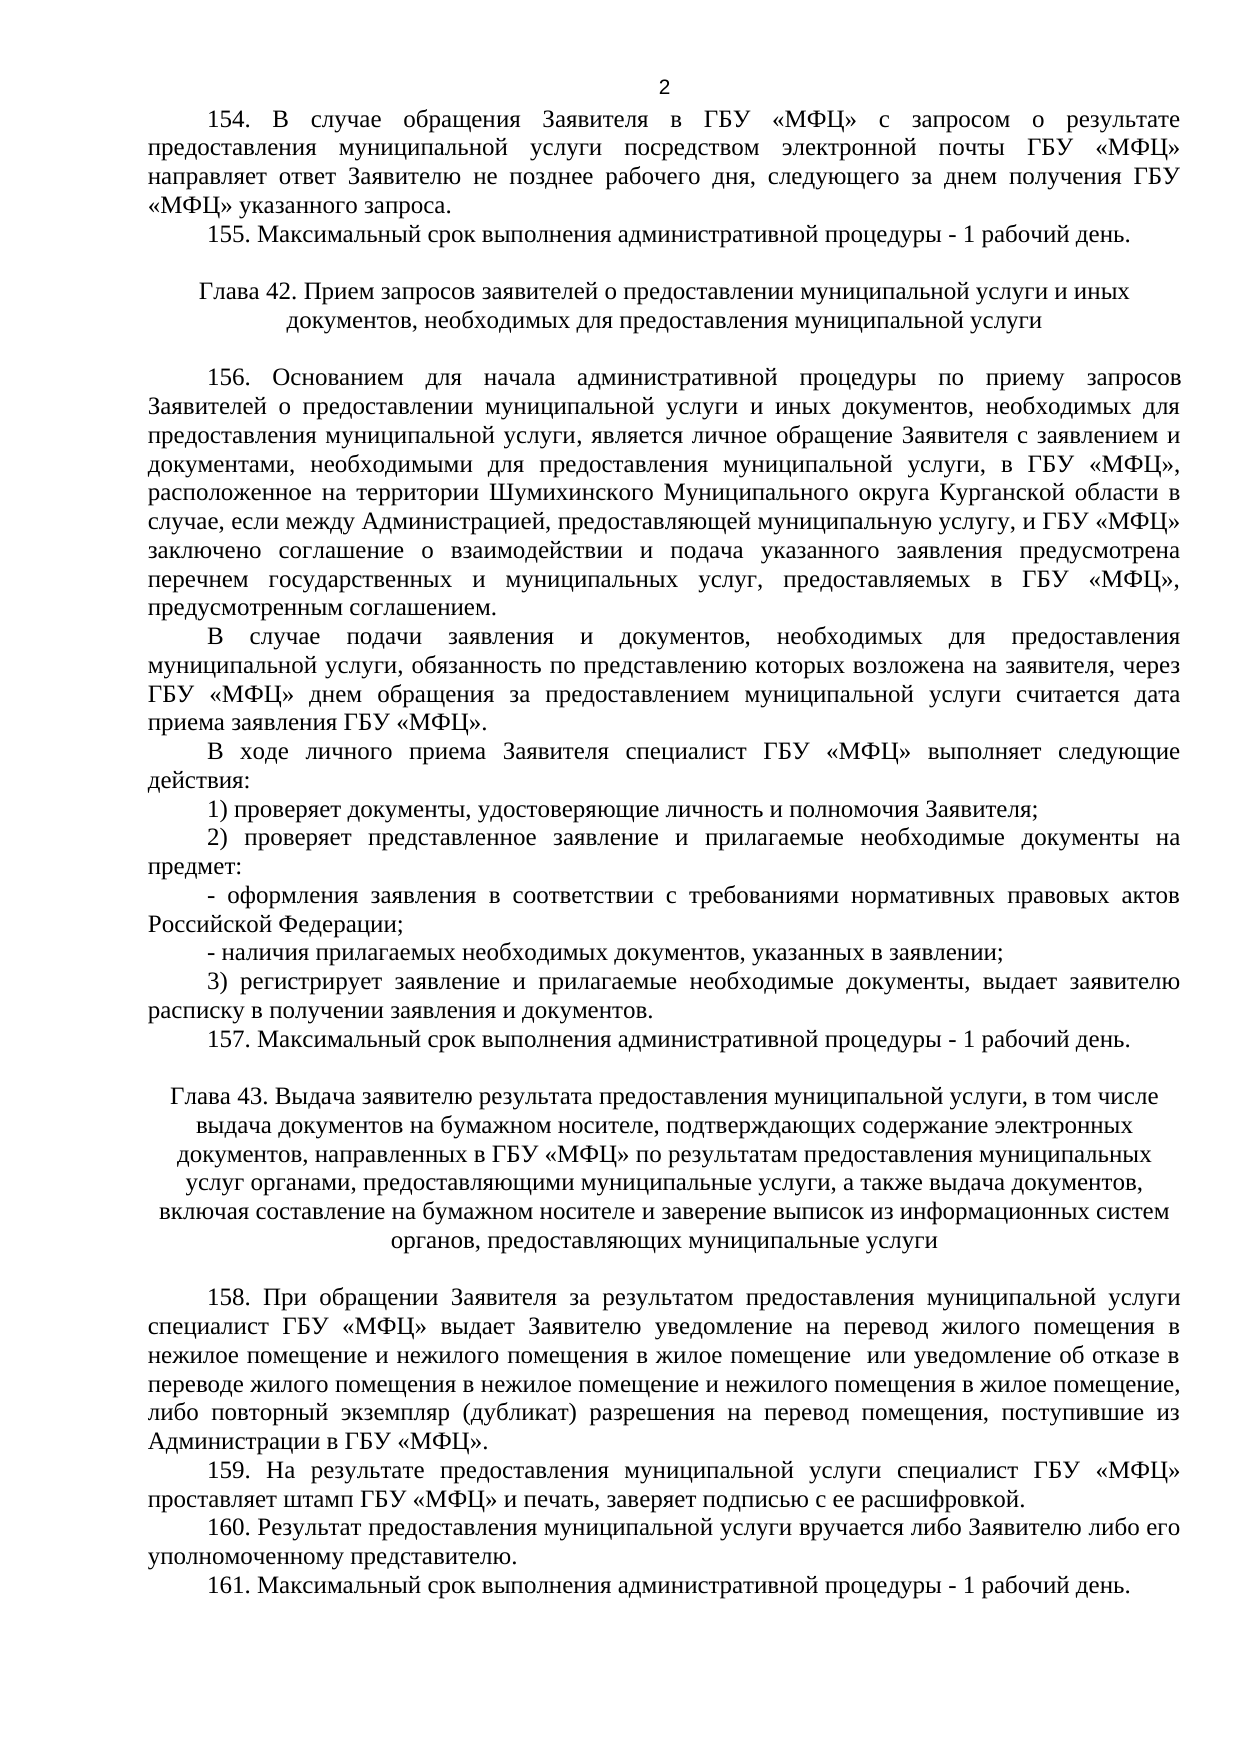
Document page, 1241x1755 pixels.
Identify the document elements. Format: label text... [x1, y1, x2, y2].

text Глава 43. Выдача заявителю результата предоставления муниципальной услуги, в том числе выдача документов на бумажном носителе, подтверждающих содержание электронных документов, направленных в ГБУ «МФЦ» по результатам предоставления муниципальных услуг органами, предоставляющими муниципальные услуги, а также выдача документов, включая составление на бумажном носителе и заверение выписок из информационных систем органов, предоставляющих муниципальные услуги [148, 1081, 1181, 1254]
text - наличия прилагаемых необходимых документов, указанных в заявлении; [148, 937, 1181, 966]
text 3) регистрирует заявление и прилагаемые необходимые документы, выдает заявителю расписку в получении заявления и документов. [148, 966, 1181, 1024]
text 160. Результат предоставления муниципальной услуги вручается либо Заявителю либо его уполномоченному представителю. [148, 1512, 1181, 1570]
text 154. В случае обращения Заявителя в ГБУ «МФЦ» с запросом о результате предоставления муниципальной услуги посредством электронной почты ГБУ «МФЦ» направляет ответ Заявителю не позднее рабочего дня, следующего за днем получения ГБУ «МФЦ» указанного запроса. [148, 104, 1181, 219]
text 156. Основанием для начала административной процедуры по приему запросов Заявителей о предоставлении муниципальной услуги и иных документов, необходимых для предоставления муниципальной услуги, является личное обращение Заявителя с заявлением и документами, необходимыми для предоставления муниципальной услуги, в ГБУ «МФЦ», расположенное на территории Шумихинского Муниципального округа Курганской области в случае, если между Администрацией, предоставляющей муниципальную услугу, и ГБУ «МФЦ» заключено соглашение о взаимодействии и подача указанного заявления предусмотрена перечнем государственных и муниципальных услуг, предоставляемых в ГБУ «МФЦ», предусмотренным соглашением. [148, 362, 1181, 621]
text В ходе личного приема Заявителя специалист ГБУ «МФЦ» выполняет следующие действия: [148, 736, 1181, 794]
text 159. На результате предоставления муниципальной услуги специалист ГБУ «МФЦ» проставляет штамп ГБУ «МФЦ» и печать, заверяет подписью с ее расшифровкой. [148, 1455, 1181, 1512]
text 2) проверяет представленное заявление и прилагаемые необходимые документы на предмет: [148, 822, 1181, 880]
text 161. Максимальный срок выполнения административной процедуры - 1 рабочий день. [148, 1570, 1181, 1599]
text В случае подачи заявления и документов, необходимых для предоставления муниципальной услуги, обязанность по представлению которых возложена на заявителя, через ГБУ «МФЦ» днем обращения за предоставлением муниципальной услуги считается дата приема заявления ГБУ «МФЦ». [148, 621, 1181, 736]
text 158. При обращении Заявителя за результатом предоставления муниципальной услуги специалист ГБУ «МФЦ» выдает Заявителю уведомление на перевод жилого помещения в нежилое помещение и нежилого помещения в жилое помещение или уведомление об отказе в переводе жилого помещения в нежилое помещение и нежилого помещения в жилое помещение, либо повторный экземпляр (дубликат) разрешения на перевод помещения, поступившие из Администрации в ГБУ «МФЦ». [148, 1282, 1181, 1455]
text 155. Максимальный срок выполнения административной процедуры - 1 рабочий день. [148, 219, 1181, 247]
text - оформления заявления в соответствии с требованиями нормативных правовых актов Российской Федерации; [148, 880, 1181, 937]
text Глава 42. Прием запросов заявителей о предоставлении муниципальной услуги и иных документов, необходимых для предоставления муниципальной услуги [148, 276, 1181, 334]
text 157. Максимальный срок выполнения административной процедуры - 1 рабочий день. [148, 1024, 1181, 1052]
text 1) проверяет документы, удостоверяющие личность и полномочия Заявителя; [148, 794, 1181, 822]
